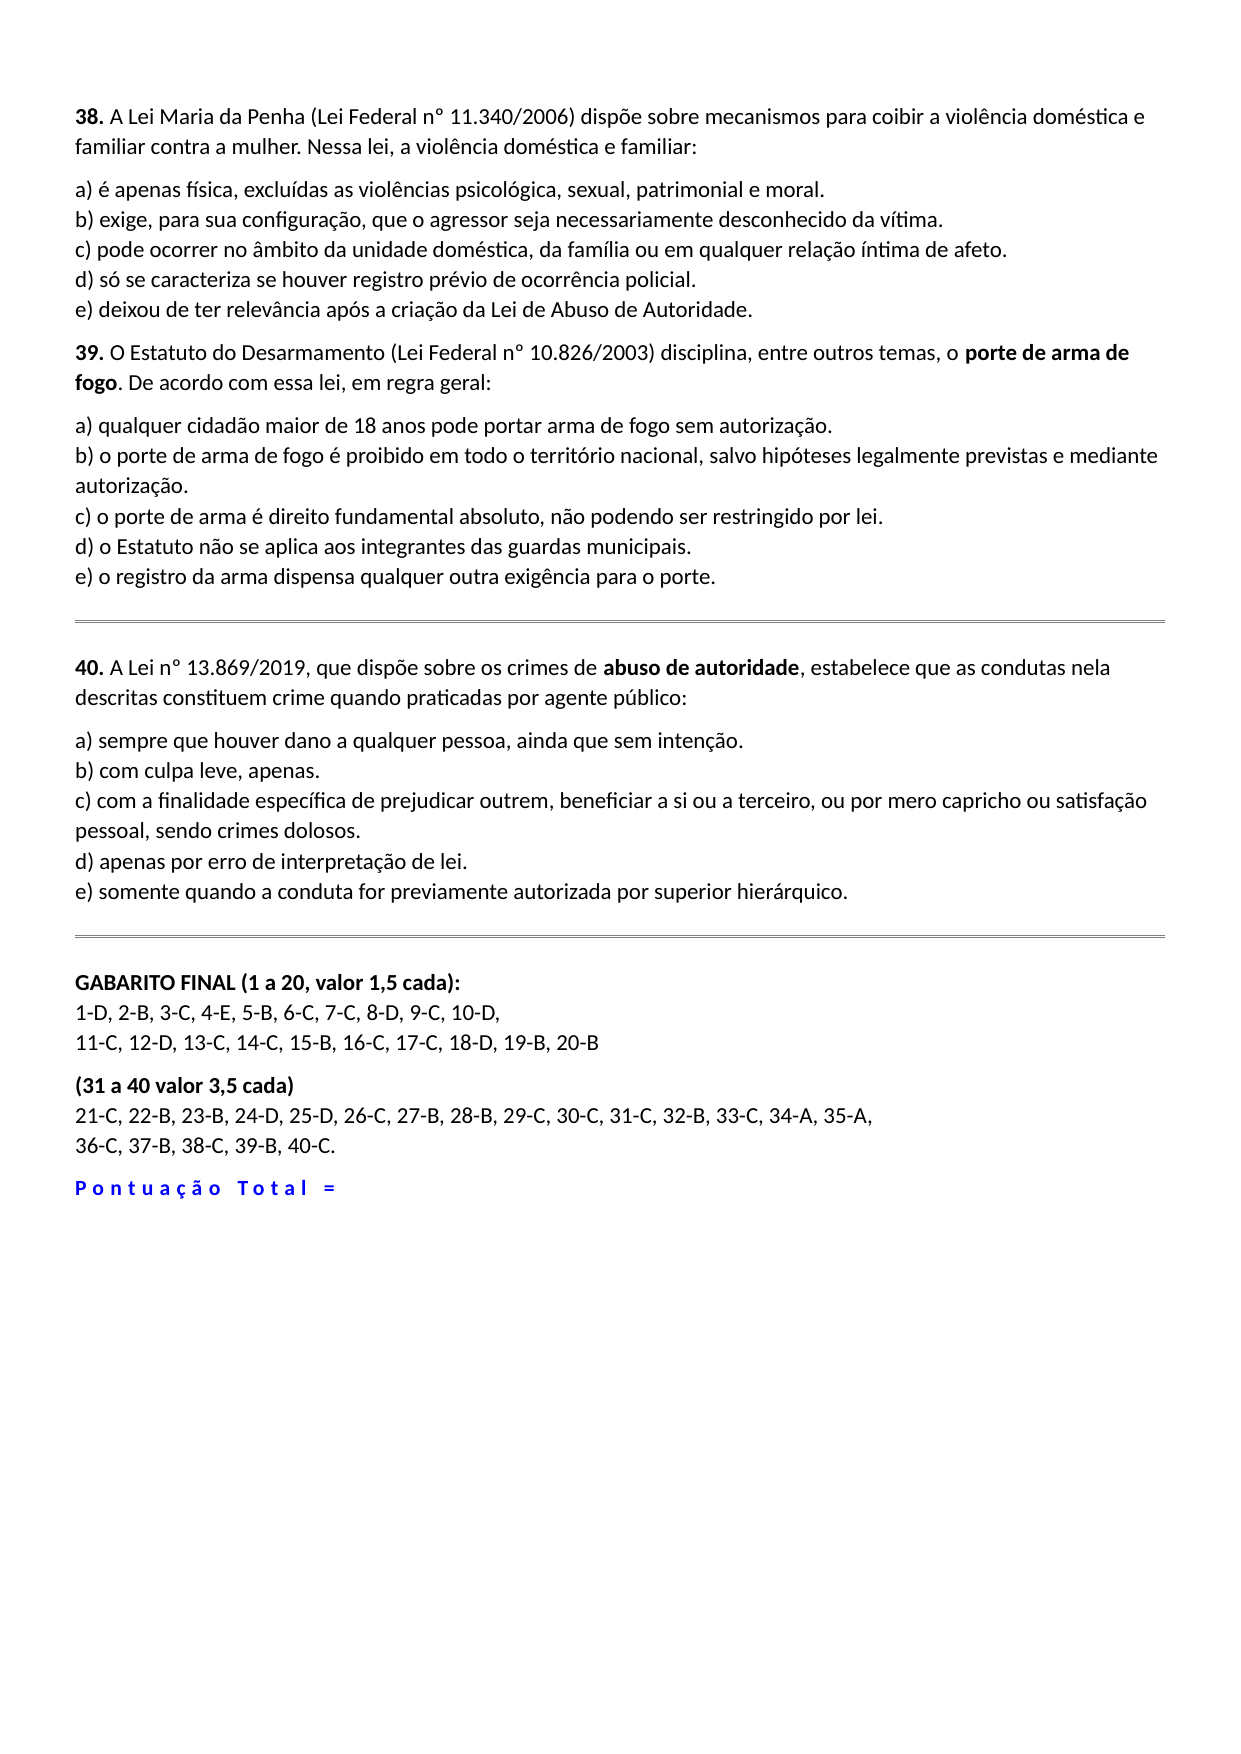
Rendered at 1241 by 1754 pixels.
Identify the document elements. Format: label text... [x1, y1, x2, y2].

text 40. A Lei nº 13.869/2019, que dispõe sobre os crimes de abuso de autoridade, estabelece que as condutas nela descritas constituem crime quando praticadas por agente público: [75, 653, 1165, 711]
text Pontuação Total = [75, 1174, 1165, 1220]
text a) sempre que houver dano a qualquer pessoa, ainda que sem intenção. b) com culpa leve, apenas. c) com a finalidade específica de prejudicar outrem, beneficiar a si ou a terceiro, ou por mero capricho ou satisfação pessoal, sendo crimes dolosos. d) apenas por erro de interpretação de lei. e) somente quando a conduta for previamente autorizada por superior hierárquico. [75, 726, 1165, 905]
text a) qualquer cidadão maior de 18 anos pode portar arma de fogo sem autorização. b) o porte de arma de fogo é proibido em todo o território nacional, salvo hipóteses legalmente previstas e mediante autorização. c) o porte de arma é direito fundamental absoluto, não podendo ser restringido por lei. d) o Estatuto não se aplica aos integrantes das guardas municipais. e) o registro da arma dispensa qualquer outra exigência para o porte. [75, 411, 1165, 590]
text 39. O Estatuto do Desarmamento (Lei Federal nº 10.826/2003) disciplina, entre outros temas, o porte de arma de fogo. De acordo com essa lei, em regra geral: [75, 338, 1165, 396]
text (31 a 40 valor 3,5 cada) 21-C, 22-B, 23-B, 24-D, 25-D, 26-C, 27-B, 28-B, 29-C, 30-C, 31-C, 32-B, 33-C, 34-A, 35-A, 36-C, 37-B, 38-C, 39-B, 40-C. [75, 1071, 1165, 1159]
text a) é apenas física, excluídas as violências psicológica, sexual, patrimonial e moral. b) exige, para sua configuração, que o agressor seja necessariamente desconhecido da vítima. c) pode ocorrer no âmbito da unidade doméstica, da família ou em qualquer relação íntima de afeto. d) só se caracteriza se houver registro prévio de ocorrência policial. e) deixou de ter relevância após a criação da Lei de Abuso de Autoridade. [75, 175, 1165, 323]
text 38. A Lei Maria da Penha (Lei Federal nº 11.340/2006) dispõe sobre mecanismos para coibir a violência doméstica e familiar contra a mulher. Nessa lei, a violência doméstica e familiar: [75, 102, 1165, 160]
text GABARITO FINAL (1 a 20, valor 1,5 cada): 1-D, 2-B, 3-C, 4-E, 5-B, 6-C, 7-C, 8-D, 9-C, 10-D, 11-C, 12-D, 13-C, 14-C, 15-B, 16-C, 17-C, 18-D, 19-B, 20-B [75, 968, 1165, 1056]
